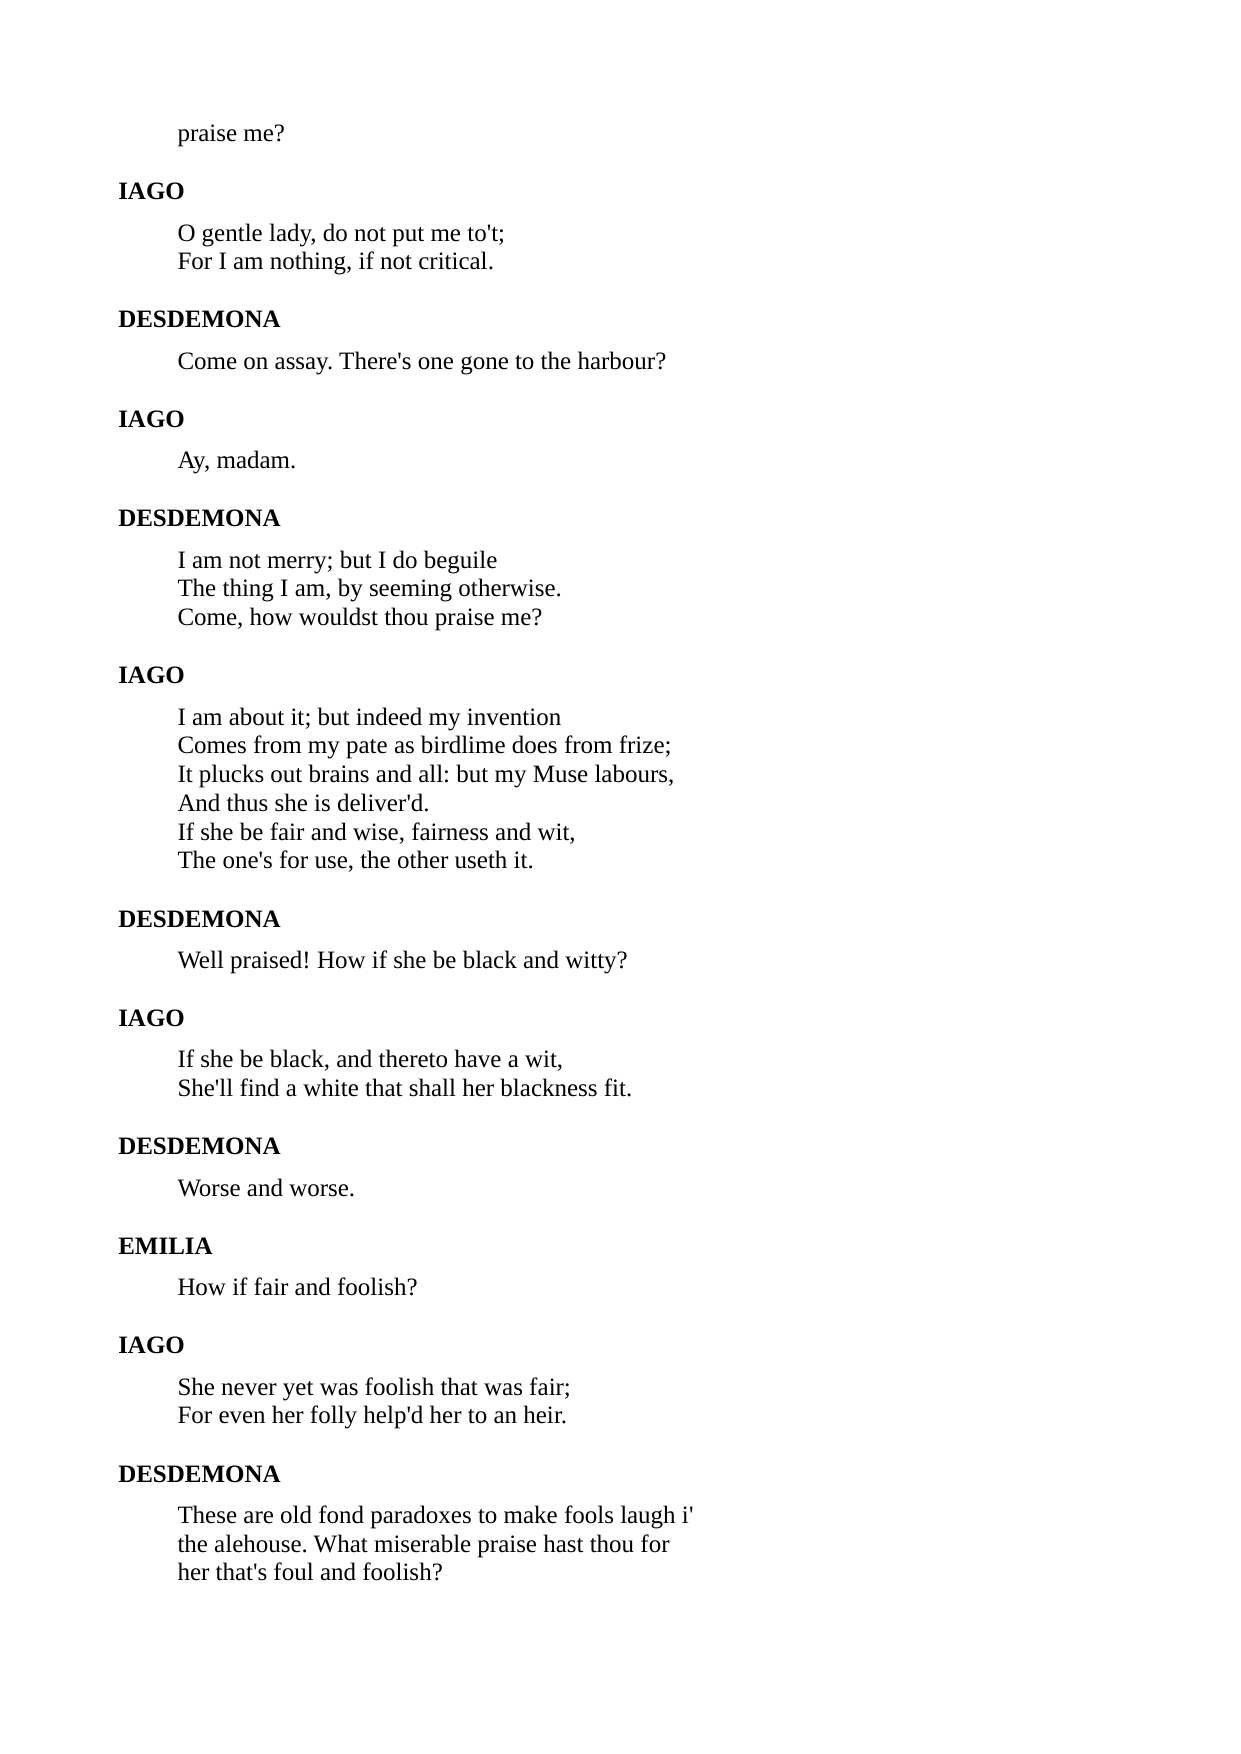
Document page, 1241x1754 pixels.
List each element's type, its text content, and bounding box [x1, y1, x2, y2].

text I am not merry; but I do beguile The thing I am, by seeming otherwise. Come, how wouldst thou praise me? [177, 545, 1063, 631]
text DESDEMONA [118, 904, 1122, 932]
text IAGO [118, 176, 1122, 205]
text I am about it; but indeed my invention Comes from my pate as birdlime does from frize; It plucks out brains and all: but my Muse labours, And thus she is deliver'd. If she be fair and wise, fairness and wit, The one's for use, the other useth it. [177, 702, 1063, 874]
text IAGO [118, 1330, 1122, 1359]
text O gentle lady, do not put me to't; For I am nothing, if not critical. [177, 218, 1063, 275]
text Well praised! How if she be black and witty? [177, 945, 1063, 974]
text Worse and worse. [177, 1173, 1063, 1201]
text DESDEMONA [118, 1459, 1122, 1487]
text IAGO [118, 404, 1122, 433]
text praise me? [177, 118, 1063, 147]
text If she be black, and thereto have a wit, She'll find a white that shall her blackness fit. [177, 1044, 1063, 1102]
text How if fair and foolish? [177, 1272, 1063, 1301]
text These are old fond paradoxes to make fools laugh i' the alehouse. What miserable praise hast thou for her that's foul and foolish? [177, 1500, 1063, 1586]
text IAGO [118, 661, 1122, 689]
text IAGO [118, 1003, 1122, 1032]
text EMILIA [118, 1231, 1122, 1260]
text Ay, madam. [177, 445, 1063, 474]
text DESDEMONA [118, 1131, 1122, 1160]
text DESDEMONA [118, 503, 1122, 532]
text Come on assay. There's one gone to the harbour? [177, 346, 1063, 374]
text DESDEMONA [118, 304, 1122, 333]
text She never yet was foolish that was fair; For even her folly help'd her to an heir. [177, 1372, 1063, 1429]
